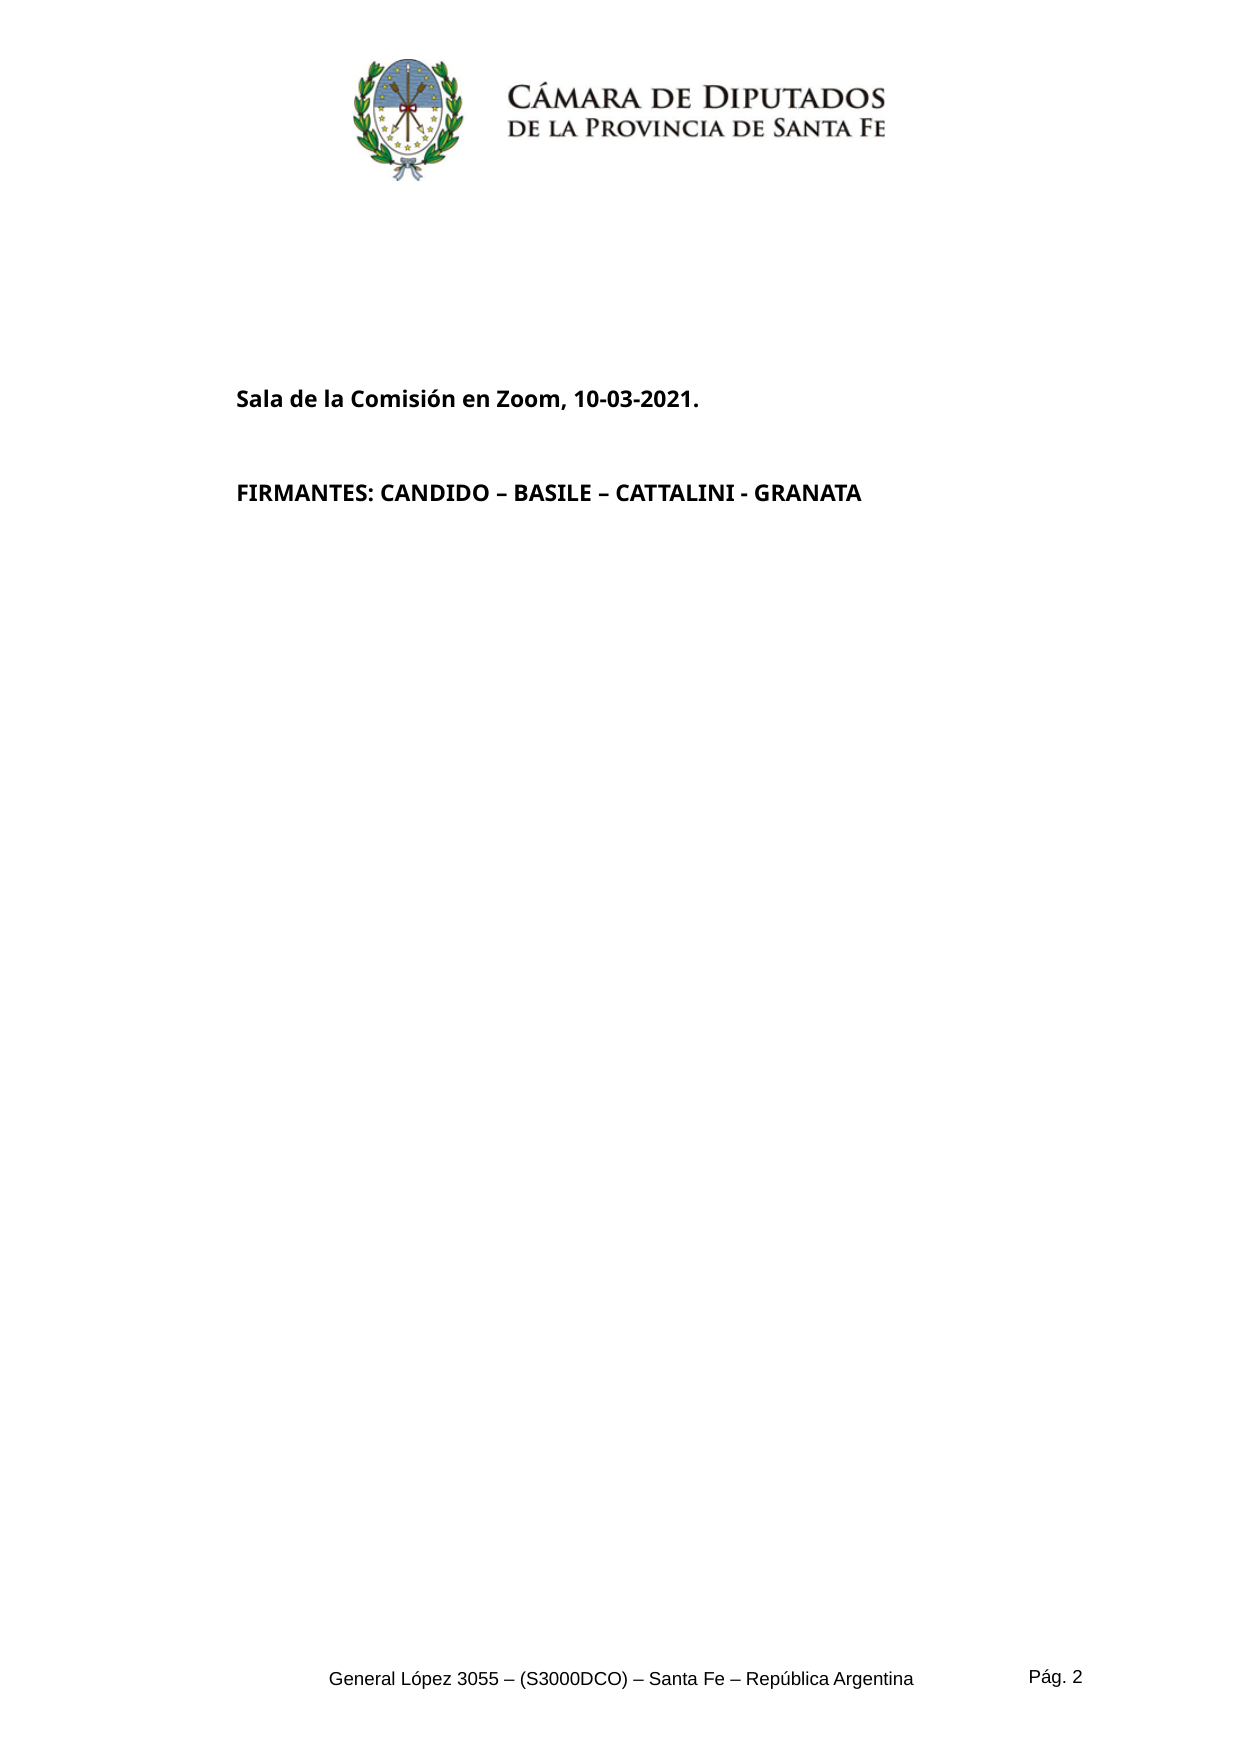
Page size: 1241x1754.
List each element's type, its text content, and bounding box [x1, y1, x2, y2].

text FIRMANTES: CANDIDO – BASILE – CATTALINI - GRANATA [236, 477, 1122, 508]
text Sala de la Comisión en Zoom, 10-03-2021. [236, 383, 1122, 414]
